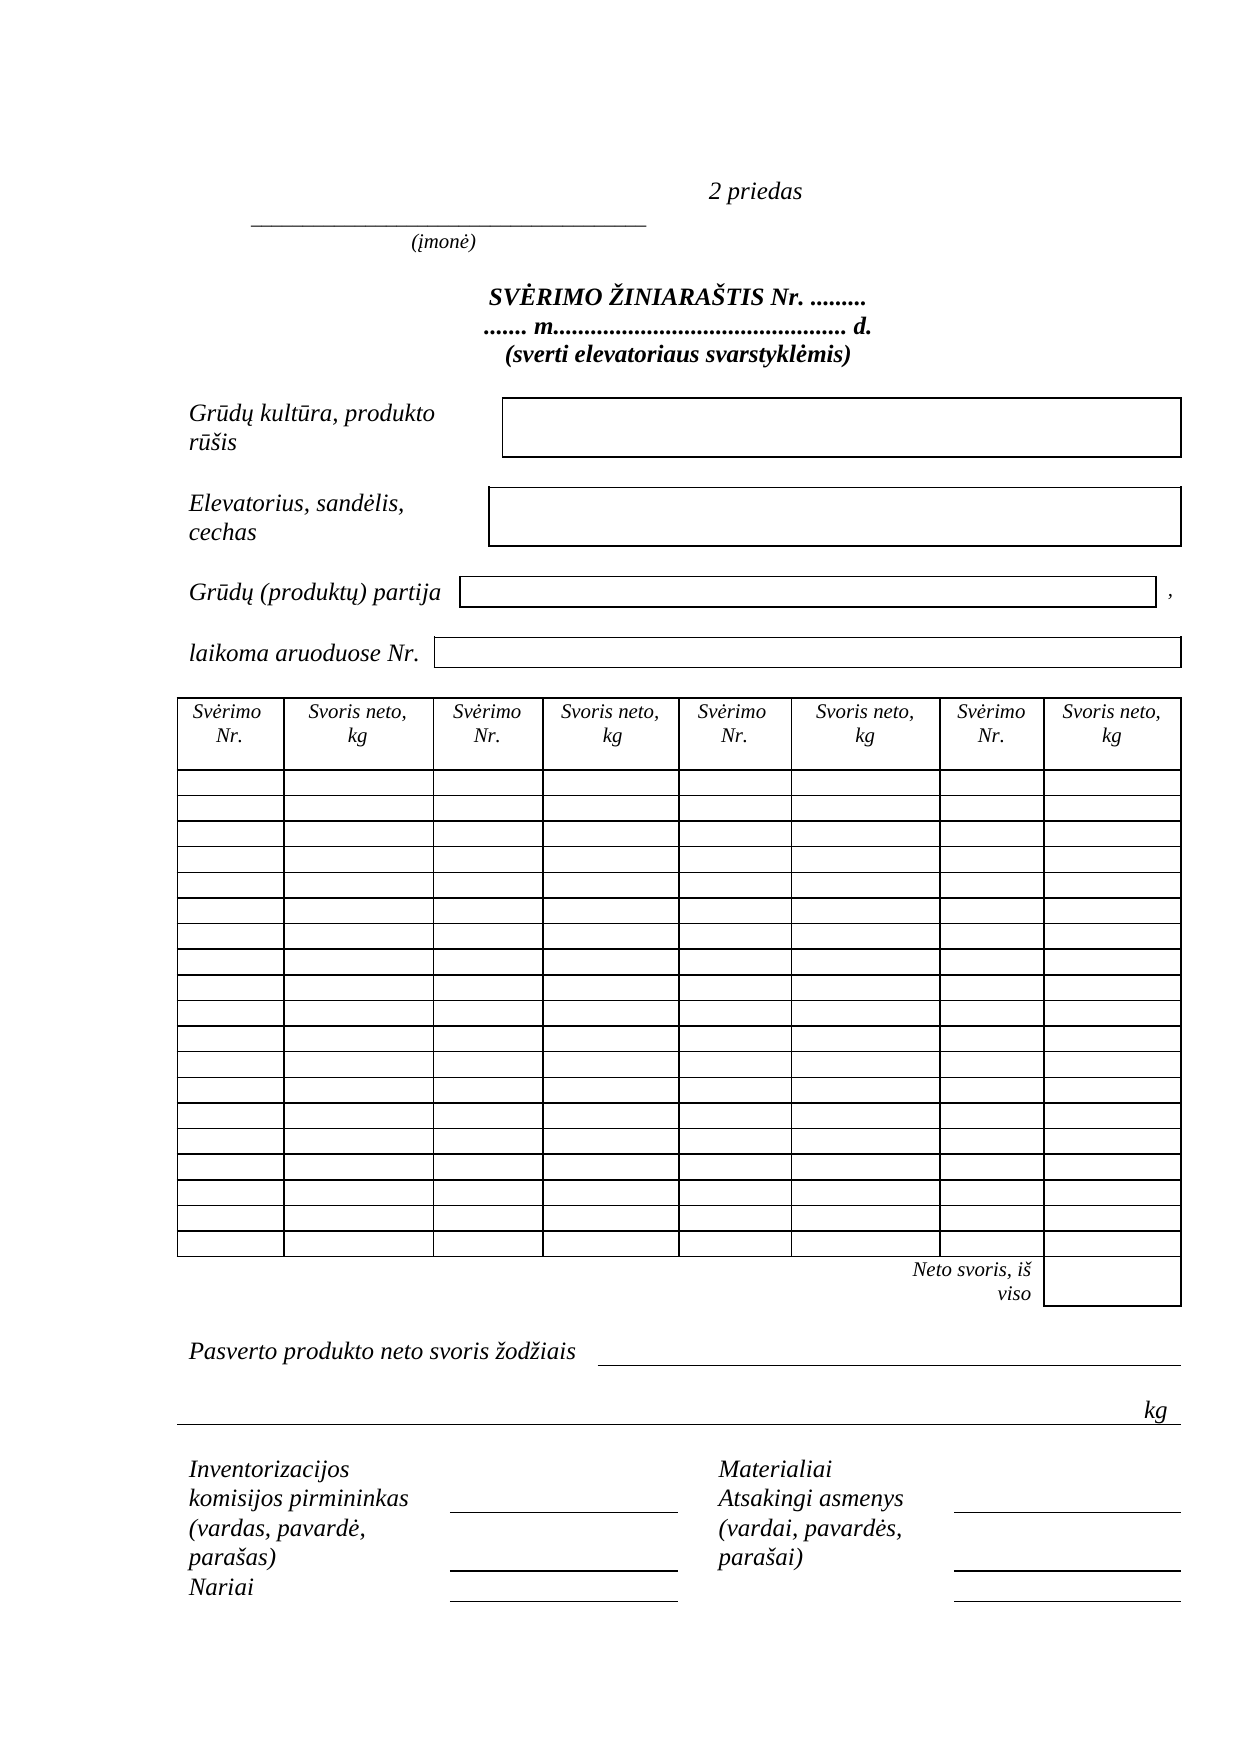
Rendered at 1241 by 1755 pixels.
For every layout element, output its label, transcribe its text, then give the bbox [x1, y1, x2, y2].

table_cell [941, 873, 1043, 897]
table_header [450, 1454, 678, 1483]
table_cell [544, 1104, 678, 1128]
table_cell [792, 1001, 939, 1025]
table_cell [544, 1181, 678, 1204]
table_cell Atsakingi asmenys [707, 1483, 954, 1511]
text (sverti elevatoriaus svarstyklėmis) [177, 339, 1181, 368]
table_cell [450, 1513, 678, 1570]
table_cell [678, 1511, 707, 1570]
table_header Grūdų kultūra, produkto rūšis [177, 397, 502, 456]
table_cell [792, 1078, 939, 1102]
table_cell [1045, 924, 1180, 948]
table_cell [1045, 1232, 1180, 1256]
table_cell [954, 1572, 1181, 1601]
table_cell [1045, 1001, 1180, 1025]
table_cell [792, 1181, 939, 1204]
table_cell [941, 1052, 1043, 1076]
table_cell [450, 1483, 678, 1511]
table_cell [680, 1232, 791, 1256]
table_cell [178, 847, 283, 871]
table_cell [680, 976, 791, 999]
table_cell [285, 950, 433, 974]
table_cell [284, 1257, 433, 1305]
table_cell [680, 1027, 791, 1051]
table_cell [680, 796, 791, 820]
text (įmonė) [177, 229, 1181, 253]
table_cell [941, 924, 1043, 948]
table_header [954, 1454, 1181, 1483]
table_cell [285, 1155, 433, 1179]
table_cell komisijos pirmininkas [177, 1483, 450, 1511]
table_cell [285, 1129, 433, 1153]
table_cell (vardas, pavardė, parašas) [177, 1511, 450, 1570]
table_cell [680, 924, 791, 948]
table_cell [285, 1104, 433, 1128]
table_cell [178, 899, 283, 923]
table_cell [707, 1570, 954, 1601]
table_header Pasverto produkto neto svoris žodžiais [177, 1336, 598, 1364]
table_cell [178, 771, 283, 794]
table_cell [285, 1206, 433, 1230]
table_header Grūdų (produktų) partija [177, 576, 459, 606]
table_cell [680, 1155, 791, 1179]
table_cell [434, 1232, 542, 1256]
table_cell [941, 950, 1043, 974]
table_cell [285, 976, 433, 999]
table_header Svėrimo Nr. [178, 699, 283, 769]
table_cell [680, 1104, 791, 1128]
text ....... m............................................... d. [177, 311, 1181, 339]
table_cell [178, 796, 283, 820]
table_cell [285, 847, 433, 871]
table_cell [434, 950, 542, 974]
table_cell [954, 1513, 1181, 1570]
table_cell [178, 924, 283, 948]
text 2 priedas [177, 176, 1181, 205]
table_cell [544, 1052, 678, 1076]
table_cell [177, 1257, 284, 1305]
table_header laikoma aruoduose Nr. [177, 636, 434, 667]
table_cell [178, 1155, 283, 1179]
table_cell [434, 924, 542, 948]
table_cell [285, 1232, 433, 1256]
table_header Materialiai [707, 1454, 954, 1483]
table_cell [178, 1052, 283, 1076]
table_cell [1045, 873, 1180, 897]
table_cell [285, 822, 433, 846]
table_cell [285, 1181, 433, 1204]
table_cell [941, 847, 1043, 871]
table_header [598, 1336, 1181, 1364]
table_cell [434, 771, 542, 794]
table_cell [680, 899, 791, 923]
table_header Svoris neto, kg [285, 699, 433, 769]
table_cell [1045, 1257, 1180, 1305]
table_cell [792, 822, 939, 846]
table_cell [434, 899, 542, 923]
table_cell [544, 1001, 678, 1025]
table_cell [954, 1483, 1181, 1511]
table_cell [450, 1572, 678, 1601]
table_cell [544, 1155, 678, 1179]
table_cell [941, 1078, 1043, 1102]
table_cell [680, 847, 791, 871]
table_cell [1045, 1052, 1180, 1076]
table_cell [1045, 899, 1180, 923]
table_cell [434, 1001, 542, 1025]
table_cell [680, 873, 791, 897]
table_cell [792, 950, 939, 974]
table_cell [680, 1206, 791, 1230]
table_header Svoris neto, kg [544, 699, 678, 769]
table_cell [680, 822, 791, 846]
table_cell [1045, 771, 1180, 794]
table_cell [941, 1155, 1043, 1179]
table_cell [178, 1206, 283, 1230]
table_cell [178, 1027, 283, 1051]
table_cell [544, 1027, 678, 1051]
table_cell [434, 1078, 542, 1102]
table_cell [941, 1027, 1043, 1051]
table_cell [1045, 796, 1180, 820]
table_cell [178, 950, 283, 974]
table_cell [178, 1232, 283, 1256]
table_cell [285, 796, 433, 820]
table_cell [178, 1104, 283, 1128]
table_cell [941, 1206, 1043, 1230]
table_cell [433, 1257, 543, 1305]
table_header Svoris neto, kg [792, 699, 939, 769]
table_header Svėrimo Nr. [941, 699, 1043, 769]
table_cell [792, 1129, 939, 1153]
table_cell Nariai [177, 1570, 450, 1601]
table_cell [544, 1129, 678, 1153]
table_header , [1157, 576, 1181, 606]
table_cell [678, 1570, 707, 1601]
table_cell [792, 1052, 939, 1076]
table_cell [285, 899, 433, 923]
table_cell [434, 1181, 542, 1204]
table_cell [544, 1078, 678, 1102]
table_cell [941, 899, 1043, 923]
table_cell [792, 924, 939, 948]
table_cell [434, 1104, 542, 1128]
table_cell [285, 1001, 433, 1025]
table_cell [178, 976, 283, 999]
table_cell [792, 1206, 939, 1230]
table_cell [544, 899, 678, 923]
table_cell [544, 1232, 678, 1256]
table_cell [1045, 1027, 1180, 1051]
table_cell [941, 796, 1043, 820]
table_cell [941, 771, 1043, 794]
table_cell [285, 924, 433, 948]
table_header Svėrimo Nr. [434, 699, 542, 769]
table_cell [792, 796, 939, 820]
table_cell [544, 950, 678, 974]
table_cell [544, 976, 678, 999]
table_cell [178, 822, 283, 846]
table_cell [285, 1052, 433, 1076]
table_cell [1045, 950, 1180, 974]
table_cell [792, 899, 939, 923]
table_cell [792, 1104, 939, 1128]
table_header [678, 1454, 707, 1483]
table_header Inventorizacijos [177, 1454, 450, 1483]
table_cell [792, 771, 939, 794]
table_cell [941, 1129, 1043, 1153]
table_cell [680, 1078, 791, 1102]
table_header Svoris neto, kg [1045, 699, 1180, 769]
table_cell [792, 847, 939, 871]
table_header [435, 638, 1180, 667]
table_cell [544, 771, 678, 794]
table_cell [1045, 847, 1180, 871]
table_cell [434, 1129, 542, 1153]
table_header [503, 399, 1180, 456]
table_cell [1045, 1155, 1180, 1179]
table_cell [434, 976, 542, 999]
table_cell [792, 976, 939, 999]
table_cell [1045, 1181, 1180, 1204]
table_cell [285, 1078, 433, 1102]
table_cell [544, 796, 678, 820]
table_cell [178, 1129, 283, 1153]
table_cell [285, 1027, 433, 1051]
table_cell [285, 771, 433, 794]
table_header [490, 488, 1180, 545]
table_cell [792, 1155, 939, 1179]
table_cell [679, 1257, 792, 1305]
table_cell [1045, 1129, 1180, 1153]
table_cell [680, 1052, 791, 1076]
table_cell [1045, 1206, 1180, 1230]
table_cell [178, 1001, 283, 1025]
table_header kg [177, 1395, 1181, 1423]
table_cell [543, 1257, 679, 1305]
table_cell [434, 873, 542, 897]
table_cell [434, 796, 542, 820]
table_cell [434, 847, 542, 871]
table_cell [680, 1181, 791, 1204]
text SVĖRIMO ŽINIARAŠTIS Nr. ......... [177, 282, 1181, 311]
table_cell Neto svoris, iš viso [792, 1257, 1043, 1305]
table_cell [434, 1027, 542, 1051]
table_cell [792, 1232, 939, 1256]
table_cell [941, 1104, 1043, 1128]
table_cell [544, 924, 678, 948]
table_cell [678, 1483, 707, 1511]
table_cell [544, 822, 678, 846]
table_cell [941, 1001, 1043, 1025]
table_cell [680, 1001, 791, 1025]
table_cell [792, 873, 939, 897]
table_cell [680, 1129, 791, 1153]
table_header Elevatorius, sandėlis, cechas [177, 486, 488, 545]
table_cell [178, 873, 283, 897]
table_cell [285, 873, 433, 897]
table_cell [544, 873, 678, 897]
table_cell [178, 1078, 283, 1102]
table_cell (vardai, pavardės, parašai) [707, 1511, 954, 1570]
table_cell [1045, 1078, 1180, 1102]
table_cell [544, 847, 678, 871]
table_cell [941, 1232, 1043, 1256]
table_cell [434, 1155, 542, 1179]
table_cell [941, 1181, 1043, 1204]
table_cell [434, 822, 542, 846]
table_cell [941, 976, 1043, 999]
table_cell [434, 1052, 542, 1076]
table_cell [1045, 822, 1180, 846]
table_cell [544, 1206, 678, 1230]
table_cell [1045, 1104, 1180, 1128]
table_header [461, 577, 1155, 606]
table_cell [680, 950, 791, 974]
table_cell [178, 1181, 283, 1204]
table_cell [1045, 976, 1180, 999]
table_cell [680, 771, 791, 794]
table_header Svėrimo Nr. [680, 699, 791, 769]
table_cell [941, 822, 1043, 846]
table_cell [792, 1027, 939, 1051]
table_cell [434, 1206, 542, 1230]
